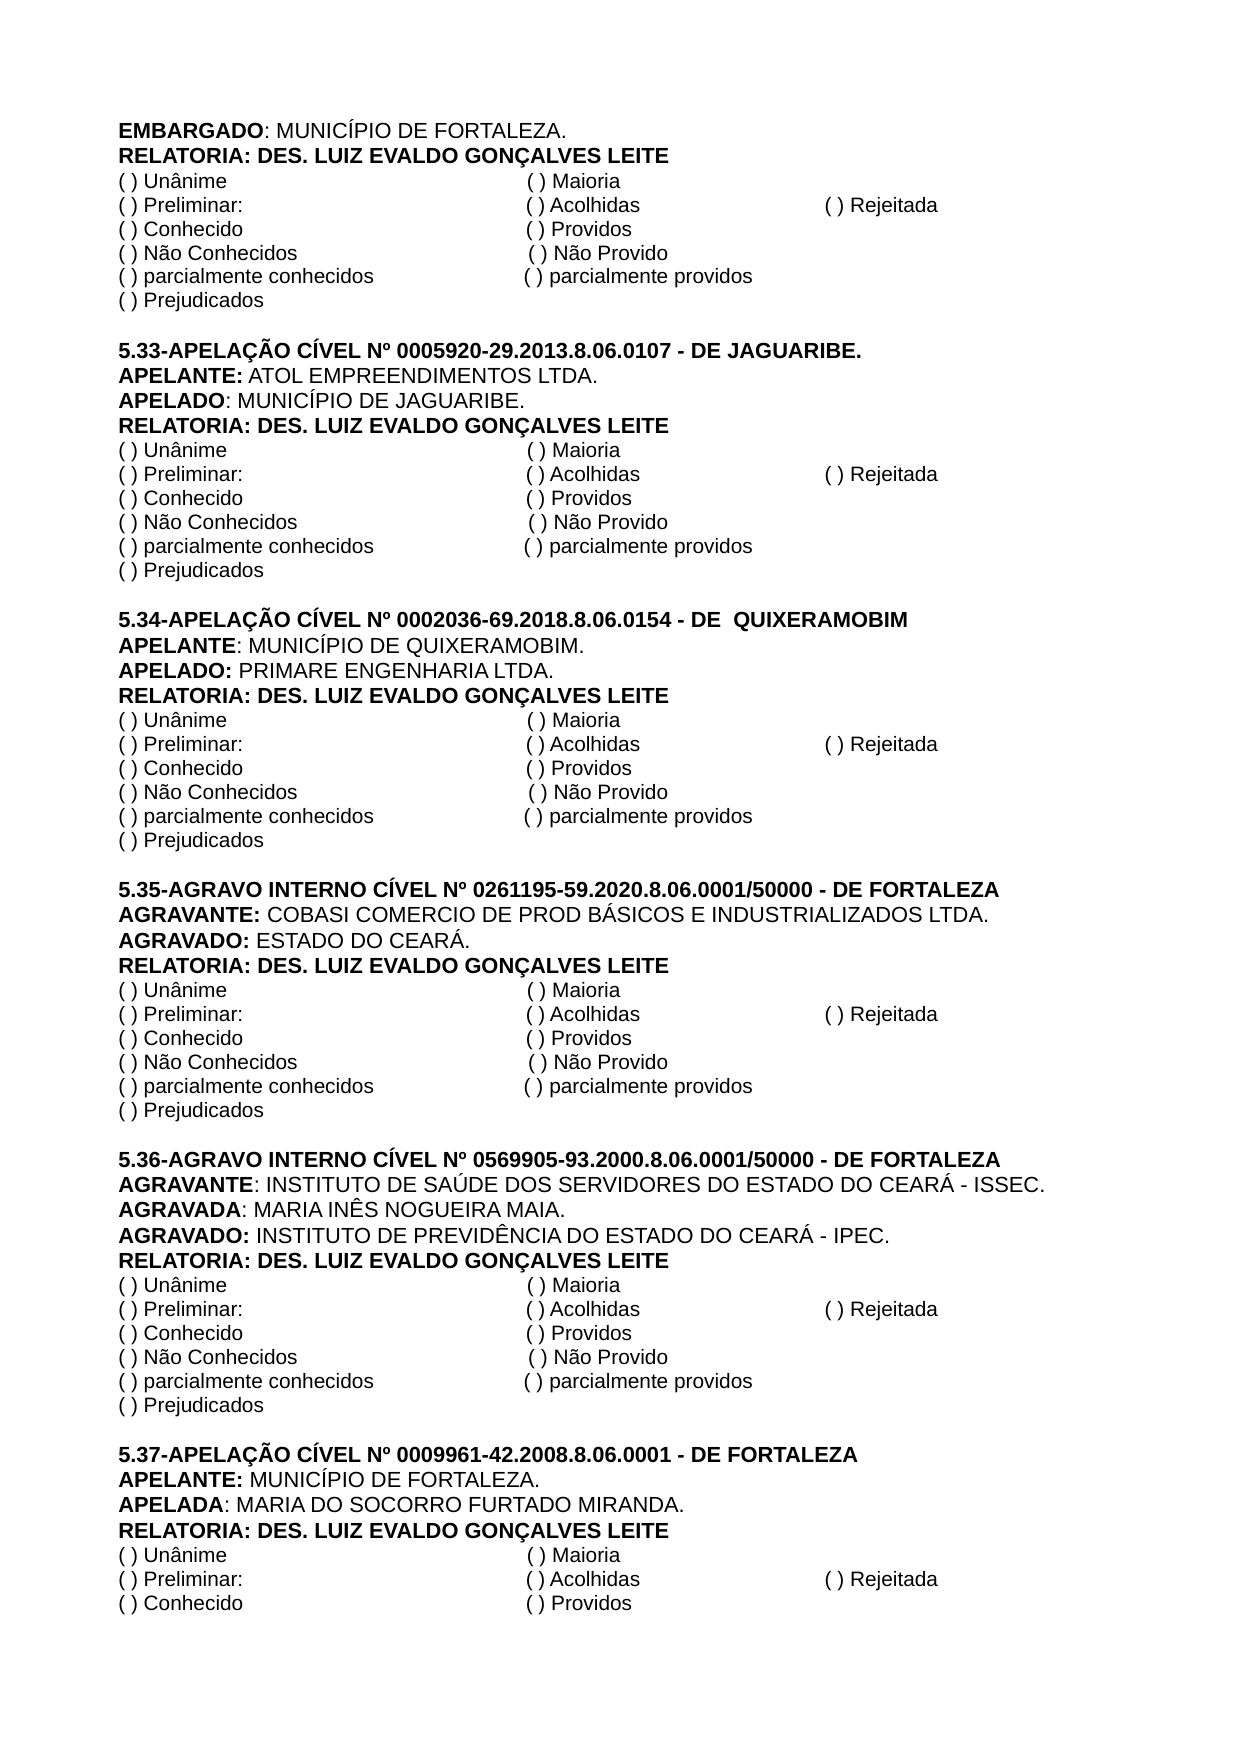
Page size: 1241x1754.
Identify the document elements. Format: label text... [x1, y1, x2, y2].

text ( ) Conhecido ( ) Providos [118, 756, 1122, 780]
text ( ) Conhecido ( ) Providos [118, 1321, 1122, 1345]
text EMBARGADO: MUNICÍPIO DE FORTALEZA. [118, 118, 1122, 143]
text APELANTE: MUNICÍPIO DE FORTALEZA. [118, 1467, 1122, 1492]
text ( ) Não Conhecidos ( ) Não Provido [118, 510, 1122, 534]
text AGRAVANTE: COBASI COMERCIO DE PROD BÁSICOS E INDUSTRIALIZADOS LTDA. [118, 902, 1122, 927]
text ( ) Preliminar: ( ) Acolhidas ( ) Rejeitada [118, 192, 1122, 216]
text ( ) Preliminar: ( ) Acolhidas ( ) Rejeitada [118, 732, 1122, 756]
text ( ) parcialmente conhecidos ( ) parcialmente providos [118, 264, 1122, 288]
text ( ) Unânime ( ) Maioria [118, 438, 1122, 462]
text ( ) Unânime ( ) Maioria [118, 978, 1122, 1002]
text ( ) Unânime ( ) Maioria [118, 168, 1122, 192]
text 5.33-APELAÇÃO CÍVEL Nº 0005920-29.2013.8.06.0107 - DE JAGUARIBE. [118, 337, 1122, 363]
text APELANTE: MUNICÍPIO DE QUIXERAMOBIM. [118, 632, 1122, 658]
text ( ) Preliminar: ( ) Acolhidas ( ) Rejeitada [118, 1297, 1122, 1321]
text ( ) parcialmente conhecidos ( ) parcialmente providos [118, 1074, 1122, 1098]
text ( ) Unânime ( ) Maioria [118, 1273, 1122, 1297]
text 5.36-AGRAVO INTERNO CÍVEL Nº 0569905-93.2000.8.06.0001/50000 - DE FORTALEZA [118, 1147, 1122, 1172]
text ( ) Prejudicados [118, 1098, 1122, 1122]
text ( ) Não Conhecidos ( ) Não Provido [118, 1345, 1122, 1369]
text ( ) Conhecido ( ) Providos [118, 1591, 1122, 1614]
text ( ) Conhecido ( ) Providos [118, 216, 1122, 240]
text APELADA: MARIA DO SOCORRO FURTADO MIRANDA. [118, 1492, 1122, 1517]
text RELATORIA: DES. LUIZ EVALDO GONÇALVES LEITE [118, 413, 1122, 438]
text RELATORIA: DES. LUIZ EVALDO GONÇALVES LEITE [118, 683, 1122, 708]
text ( ) Prejudicados [118, 558, 1122, 582]
text ( ) Unânime ( ) Maioria [118, 708, 1122, 732]
text RELATORIA: DES. LUIZ EVALDO GONÇALVES LEITE [118, 143, 1122, 168]
text 5.34-APELAÇÃO CÍVEL Nº 0002036-69.2018.8.06.0154 - DE QUIXERAMOBIM [118, 607, 1122, 632]
text APELADO: MUNICÍPIO DE JAGUARIBE. [118, 388, 1122, 413]
text ( ) Prejudicados [118, 1393, 1122, 1417]
text RELATORIA: DES. LUIZ EVALDO GONÇALVES LEITE [118, 953, 1122, 978]
text AGRAVADO: ESTADO DO CEARÁ. [118, 927, 1122, 953]
text ( ) parcialmente conhecidos ( ) parcialmente providos [118, 804, 1122, 828]
text ( ) Prejudicados [118, 288, 1122, 312]
text ( ) Preliminar: ( ) Acolhidas ( ) Rejeitada [118, 462, 1122, 486]
text ( ) parcialmente conhecidos ( ) parcialmente providos [118, 1369, 1122, 1393]
text APELADO: PRIMARE ENGENHARIA LTDA. [118, 658, 1122, 683]
text RELATORIA: DES. LUIZ EVALDO GONÇALVES LEITE [118, 1248, 1122, 1273]
text ( ) Não Conhecidos ( ) Não Provido [118, 780, 1122, 804]
text 5.37-APELAÇÃO CÍVEL Nº 0009961-42.2008.8.06.0001 - DE FORTALEZA [118, 1442, 1122, 1467]
text AGRAVANTE: INSTITUTO DE SAÚDE DOS SERVIDORES DO ESTADO DO CEARÁ - ISSEC. [118, 1172, 1122, 1197]
text ( ) Conhecido ( ) Providos [118, 1026, 1122, 1050]
text AGRAVADA: MARIA INÊS NOGUEIRA MAIA. [118, 1197, 1122, 1222]
text ( ) Prejudicados [118, 828, 1122, 852]
text ( ) Conhecido ( ) Providos [118, 486, 1122, 510]
text ( ) parcialmente conhecidos ( ) parcialmente providos [118, 534, 1122, 558]
text ( ) Não Conhecidos ( ) Não Provido [118, 240, 1122, 264]
text ( ) Preliminar: ( ) Acolhidas ( ) Rejeitada [118, 1002, 1122, 1026]
text ( ) Não Conhecidos ( ) Não Provido [118, 1050, 1122, 1074]
text ( ) Unânime ( ) Maioria [118, 1543, 1122, 1567]
text ( ) Preliminar: ( ) Acolhidas ( ) Rejeitada [118, 1567, 1122, 1591]
text RELATORIA: DES. LUIZ EVALDO GONÇALVES LEITE [118, 1517, 1122, 1543]
text 5.35-AGRAVO INTERNO CÍVEL Nº 0261195-59.2020.8.06.0001/50000 - DE FORTALEZA [118, 877, 1122, 902]
text AGRAVADO: INSTITUTO DE PREVIDÊNCIA DO ESTADO DO CEARÁ - IPEC. [118, 1222, 1122, 1248]
text APELANTE: ATOL EMPREENDIMENTOS LTDA. [118, 363, 1122, 388]
